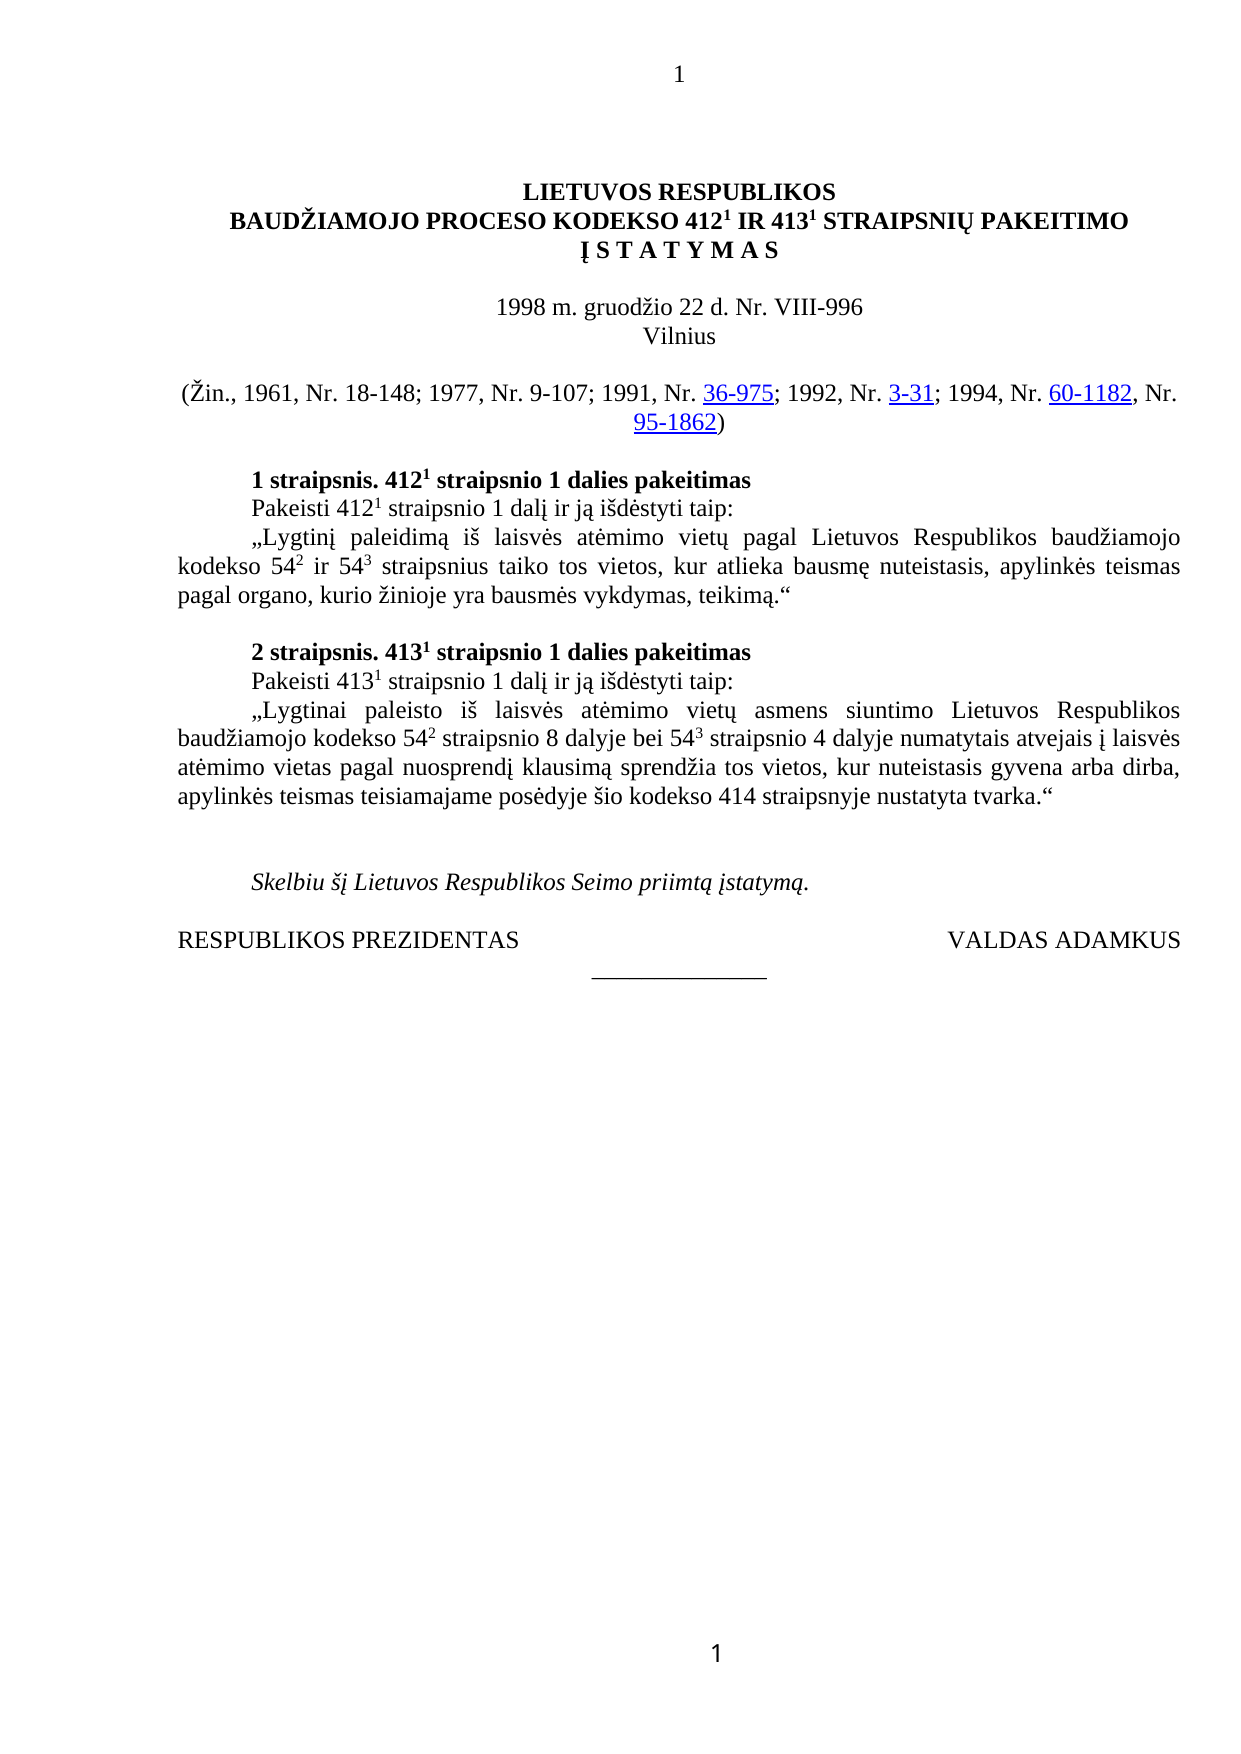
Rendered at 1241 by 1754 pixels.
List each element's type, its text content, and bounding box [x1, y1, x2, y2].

text 1 straipsnis. 4121 straipsnio 1 dalies pakeitimas [177, 465, 1181, 493]
text Į S T A T Y M A S [177, 235, 1181, 263]
text (Žin., 1961, Nr. 18-148; 1977, Nr. 9-107; 1991, Nr. 36-975; 1992, Nr. 3-31; 1994, Nr. 60-1182, Nr. 95-1862) [177, 378, 1181, 436]
text Vilnius [177, 321, 1181, 350]
text RESPUBLIKOS PREZIDENTAS VALDAS ADAMKUS [177, 925, 1181, 953]
text Pakeisti 4131 straipsnio 1 dalį ir ją išdėstyti taip: [177, 666, 1181, 695]
text Pakeisti 4121 straipsnio 1 dalį ir ją išdėstyti taip: [177, 493, 1181, 522]
text „Lygtinai paleisto iš laisvės atėmimo vietų asmens siuntimo Lietuvos Respublikos baudžiamojo kodekso 542 straipsnio 8 dalyje bei 543 straipsnio 4 dalyje numatytais atvejais į laisvės atėmimo vietas pagal nuosprendį klausimą sprendžia tos vietos, kur nuteistasis gyvena arba dirba, apylinkės teismas teisiamajame posėdyje šio kodekso 414 straipsnyje nustatyta tvarka.“ [177, 695, 1181, 810]
text BAUDŽIAMOJO PROCESO KODEKSO 4121 IR 4131 STRAIPSNIŲ PAKEITIMO [177, 206, 1181, 235]
text „Lygtinį paleidimą iš laisvės atėmimo vietų pagal Lietuvos Respublikos baudžiamojo kodekso 542 ir 543 straipsnius taiko tos vietos, kur atlieka bausmę nuteistasis, apylinkės teismas pagal organo, kurio žinioje yra bausmės vykdymas, teikimą.“ [177, 522, 1181, 608]
text 2 straipsnis. 4131 straipsnio 1 dalies pakeitimas [177, 637, 1181, 666]
text 1998 m. gruodžio 22 d. Nr. VIII-996 [177, 292, 1181, 321]
text Skelbiu šį Lietuvos Respublikos Seimo priimtą įstatymą. [177, 867, 1181, 896]
text ______________ [177, 953, 1181, 982]
text LIETUVOS RESPUBLIKOS [177, 177, 1181, 206]
